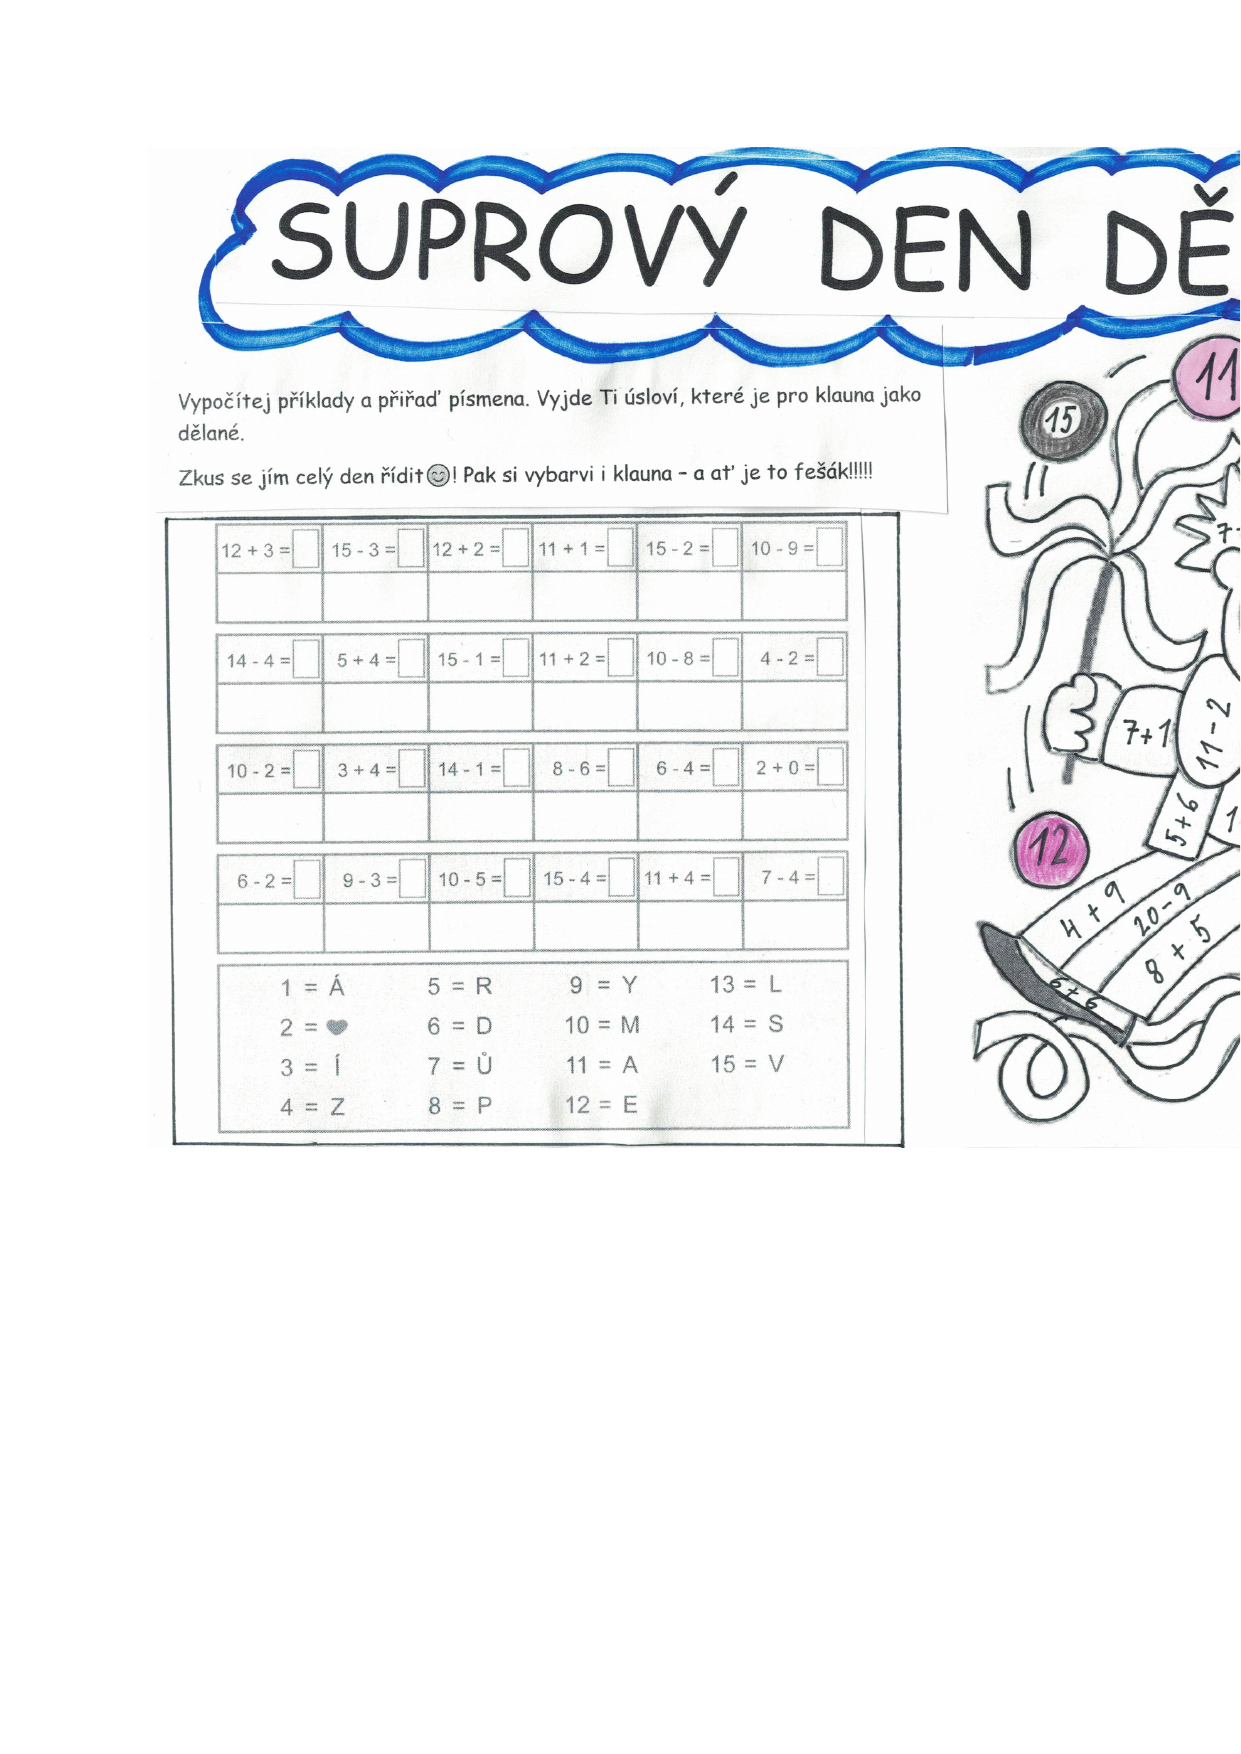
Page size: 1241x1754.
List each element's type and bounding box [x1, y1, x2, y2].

picture [147, 147, 1241, 1148]
